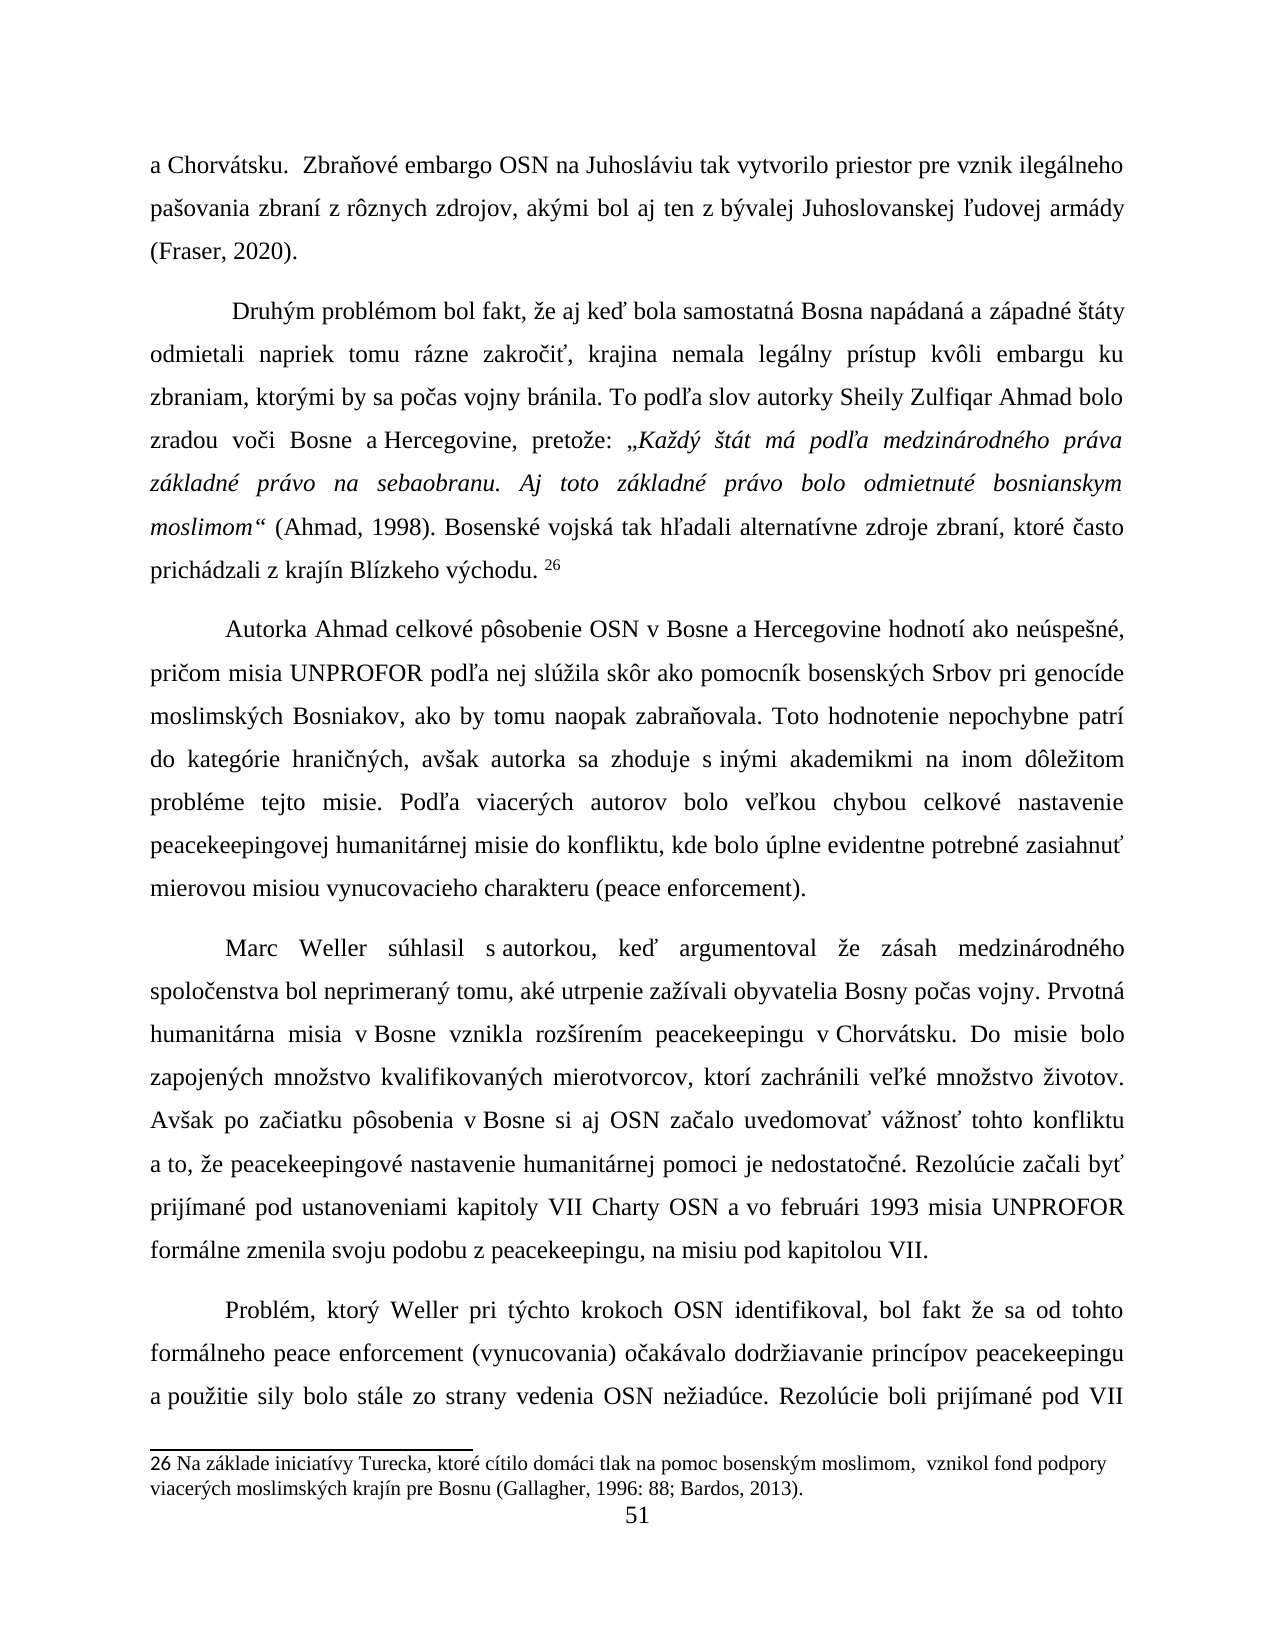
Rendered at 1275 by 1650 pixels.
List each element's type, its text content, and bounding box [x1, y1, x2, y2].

text Druhým problémom bol fakt, že aj keď bola samostatná Bosna napádaná a západné štáty odmietali napriek tomu rázne zakročiť, krajina nemala legálny prístup kvôli embargu ku zbraniam, ktorými by sa počas vojny bránila. To podľa slov autorky Sheily Zulfiqar Ahmad bolo zradou voči Bosne a Hercegovine, pretože: „Každý štát má podľa medzinárodného práva základné právo na sebaobranu. Aj toto základné právo bolo odmietnuté bosnianskym moslimom“ (Ahmad, 1998). Bosenské vojská tak hľadali alternatívne zdroje zbraní, ktoré často prichádzali z krajín Blízkeho východu. [150, 296, 1125, 583]
text Marc Weller súhlasil s autorkou, keď argumentoval že zásah medzinárodného spoločenstva bol neprimeraný tomu, aké utrpenie zažívali obyvatelia Bosny počas vojny. Prvotná humanitárna misia v Bosne vznikla rozšírením peacekeepingu v Chorvátsku. Do misie bolo zapojených množstvo kvalifikovaných mierotvorcov, ktorí zachránili veľké množstvo životov. Avšak po začiatku pôsobenia v Bosne si aj OSN začalo uvedomovať vážnosť tohto konfliktu a to, že peacekeepingové nastavenie humanitárnej pomoci je nedostatočné. Rezolúcie začali byť prijímané pod ustanoveniami kapitoly VII Charty OSN a vo februári 1993 misia UNPROFOR formálne zmenila svoju podobu z peacekeepingu, na misiu pod kapitolou VII. [150, 933, 1125, 1264]
text Na základe iniciatívy Turecka, ktoré cítilo domáci tlak na pomoc bosenským moslimom, vznikol fond podpory viacerých moslimských krajín pre Bosnu (Gallagher, 1996: 88; Bardos, 2013). [150, 1451, 1125, 1500]
text Problém, ktorý Weller pri týchto krokoch OSN identifikoval, bol fakt že sa od tohto formálneho peace enforcement (vynucovania) očakávalo dodržiavanie princípov peacekeepingu a použitie sily bolo stále zo strany vedenia OSN nežiadúce. Rezolúcie boli prijímané pod VII [150, 1295, 1125, 1410]
text Autorka Ahmad celkové pôsobenie OSN v Bosne a Hercegovine hodnotí ako neúspešné, pričom misia UNPROFOR podľa nej slúžila skôr ako pomocník bosenských Srbov pri genocíde moslimských Bosniakov, ako by tomu naopak zabraňovala. Toto hodnotenie nepochybne patrí do kategórie hraničných, avšak autorka sa zhoduje s inými akademikmi na inom dôležitom probléme tejto misie. Podľa viacerých autorov bolo veľkou chybou celkové nastavenie peacekeepingovej humanitárnej misie do konfliktu, kde bolo úplne evidentne potrebné zasiahnuť mierovou misiou vynucovacieho charakteru (peace enforcement). [150, 614, 1125, 902]
text a Chorvátsku. Zbraňové embargo OSN na Juhosláviu tak vytvorilo priestor pre vznik ilegálneho pašovania zbraní z rôznych zdrojov, akými bol aj ten z bývalej Juhoslovanskej ľudovej armády (Fraser, 2020). [150, 150, 1125, 265]
